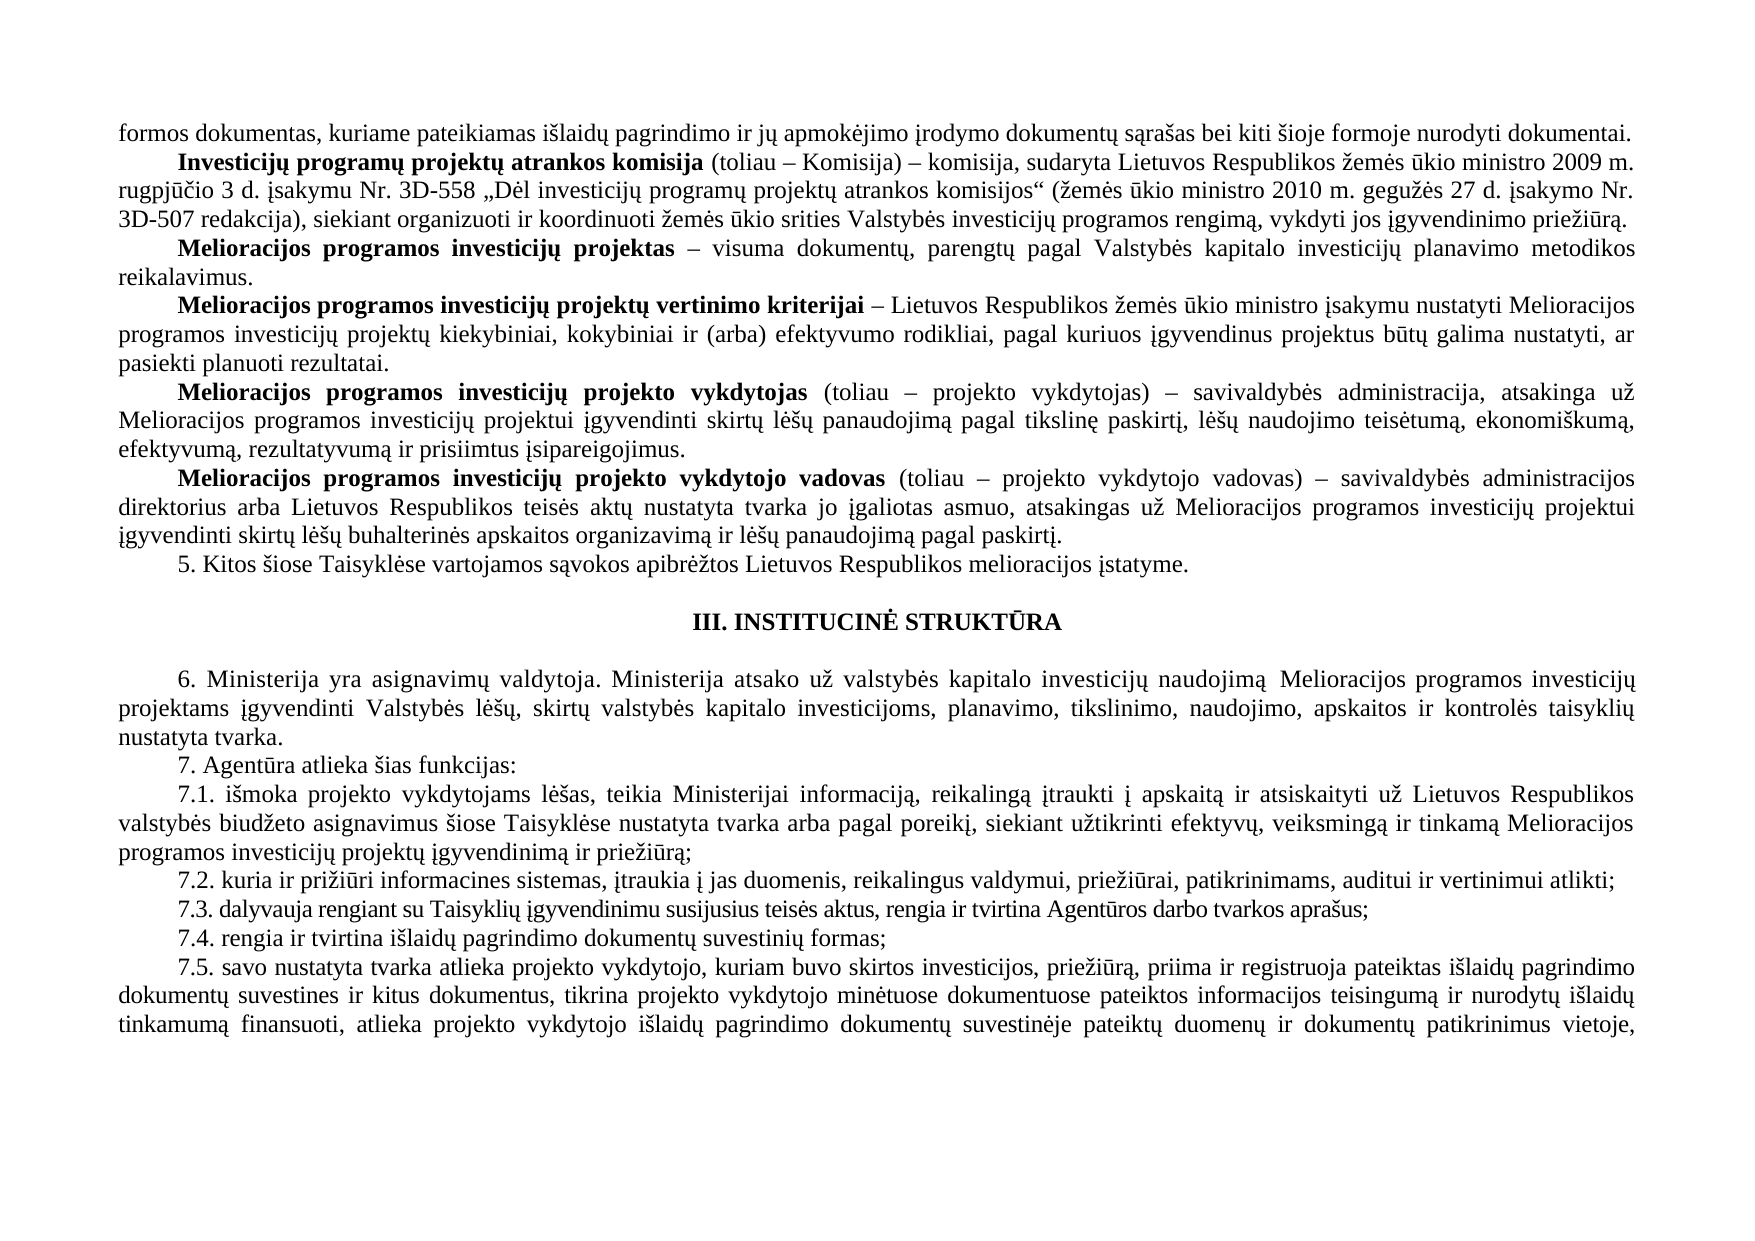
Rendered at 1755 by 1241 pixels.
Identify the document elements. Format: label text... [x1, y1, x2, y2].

text 7.5. savo nustatyta tvarka atlieka projekto vykdytojo, kuriam buvo skirtos investicijos, priežiūrą, priima ir registruoja pateiktas išlaidų pagrindimo dokumentų suvestines ir kitus dokumentus, tikrina projekto vykdytojo minėtuose dokumentuose pateiktos informacijos teisingumą ir nurodytų išlaidų tinkamumą finansuoti, atlieka projekto vykdytojo išlaidų pagrindimo dokumentų suvestinėje pateiktų duomenų ir dokumentų patikrinimus vietoje, [118, 952, 1636, 1038]
text 7. Agentūra atlieka šias funkcijas: [118, 751, 1636, 779]
text 7.1. išmoka projekto vykdytojams lėšas, teikia Ministerijai informaciją, reikalingą įtraukti į apskaitą ir atsiskaityti už Lietuvos Respublikos valstybės biudžeto asignavimus šiose Taisyklėse nustatyta tvarka arba pagal poreikį, siekiant užtikrinti efektyvų, veiksmingą ir tinkamą Melioracijos programos investicijų projektų įgyvendinimą ir priežiūrą; [118, 779, 1636, 866]
text 7.4. rengia ir tvirtina išlaidų pagrindimo dokumentų suvestinių formas; [118, 923, 1636, 952]
text 7.3. dalyvauja rengiant su Taisyklių įgyvendinimu susijusius teisės aktus, rengia ir tvirtina Agentūros darbo tvarkos aprašus; [118, 894, 1636, 923]
text formos dokumentas, kuriame pateikiamas išlaidų pagrindimo ir jų apmokėjimo įrodymo dokumentų sąrašas bei kiti šioje formoje nurodyti dokumentai. [118, 118, 1636, 147]
text 5. Kitos šiose Taisyklėse vartojamos sąvokos apibrėžtos Lietuvos Respublikos melioracijos įstatyme. [118, 549, 1636, 578]
text 7.2. kuria ir prižiūri informacines sistemas, įtraukia į jas duomenis, reikalingus valdymui, priežiūrai, patikrinimams, auditui ir vertinimui atlikti; [118, 866, 1636, 894]
text III. INSTITUCINĖ STRUKTŪRA [118, 607, 1636, 636]
text 6. Ministerija yra asignavimų valdytoja. Ministerija atsako už valstybės kapitalo investicijų naudojimą Melioracijos programos investicijų projektams įgyvendinti Valstybės lėšų, skirtų valstybės kapitalo investicijoms, planavimo, tikslinimo, naudojimo, apskaitos ir kontrolės taisyklių nustatyta tvarka. [118, 664, 1636, 751]
text Melioracijos programos investicijų projektas – visuma dokumentų, parengtų pagal Valstybės kapitalo investicijų planavimo metodikos reikalavimus. [118, 233, 1636, 291]
text Investicijų programų projektų atrankos komisija (toliau – Komisija) – komisija, sudaryta Lietuvos Respublikos žemės ūkio ministro 2009 m. rugpjūčio 3 d. įsakymu Nr. 3D-558 „Dėl investicijų programų projektų atrankos komisijos“ (žemės ūkio ministro 2010 m. gegužės 27 d. įsakymo Nr. 3D-507 redakcija), siekiant organizuoti ir koordinuoti žemės ūkio srities Valstybės investicijų programos rengimą, vykdyti jos įgyvendinimo priežiūrą. [118, 147, 1636, 233]
text Melioracijos programos investicijų projektų vertinimo kriterijai – Lietuvos Respublikos žemės ūkio ministro įsakymu nustatyti Melioracijos programos investicijų projektų kiekybiniai, kokybiniai ir (arba) efektyvumo rodikliai, pagal kuriuos įgyvendinus projektus būtų galima nustatyti, ar pasiekti planuoti rezultatai. [118, 291, 1636, 377]
text Melioracijos programos investicijų projekto vykdytojas (toliau – projekto vykdytojas) – savivaldybės administracija, atsakinga už Melioracijos programos investicijų projektui įgyvendinti skirtų lėšų panaudojimą pagal tikslinę paskirtį, lėšų naudojimo teisėtumą, ekonomiškumą, efektyvumą, rezultatyvumą ir prisiimtus įsipareigojimus. [118, 377, 1636, 463]
text Melioracijos programos investicijų projekto vykdytojo vadovas (toliau – projekto vykdytojo vadovas) – savivaldybės administracijos direktorius arba Lietuvos Respublikos teisės aktų nustatyta tvarka jo įgaliotas asmuo, atsakingas už Melioracijos programos investicijų projektui įgyvendinti skirtų lėšų buhalterinės apskaitos organizavimą ir lėšų panaudojimą pagal paskirtį. [118, 463, 1636, 549]
